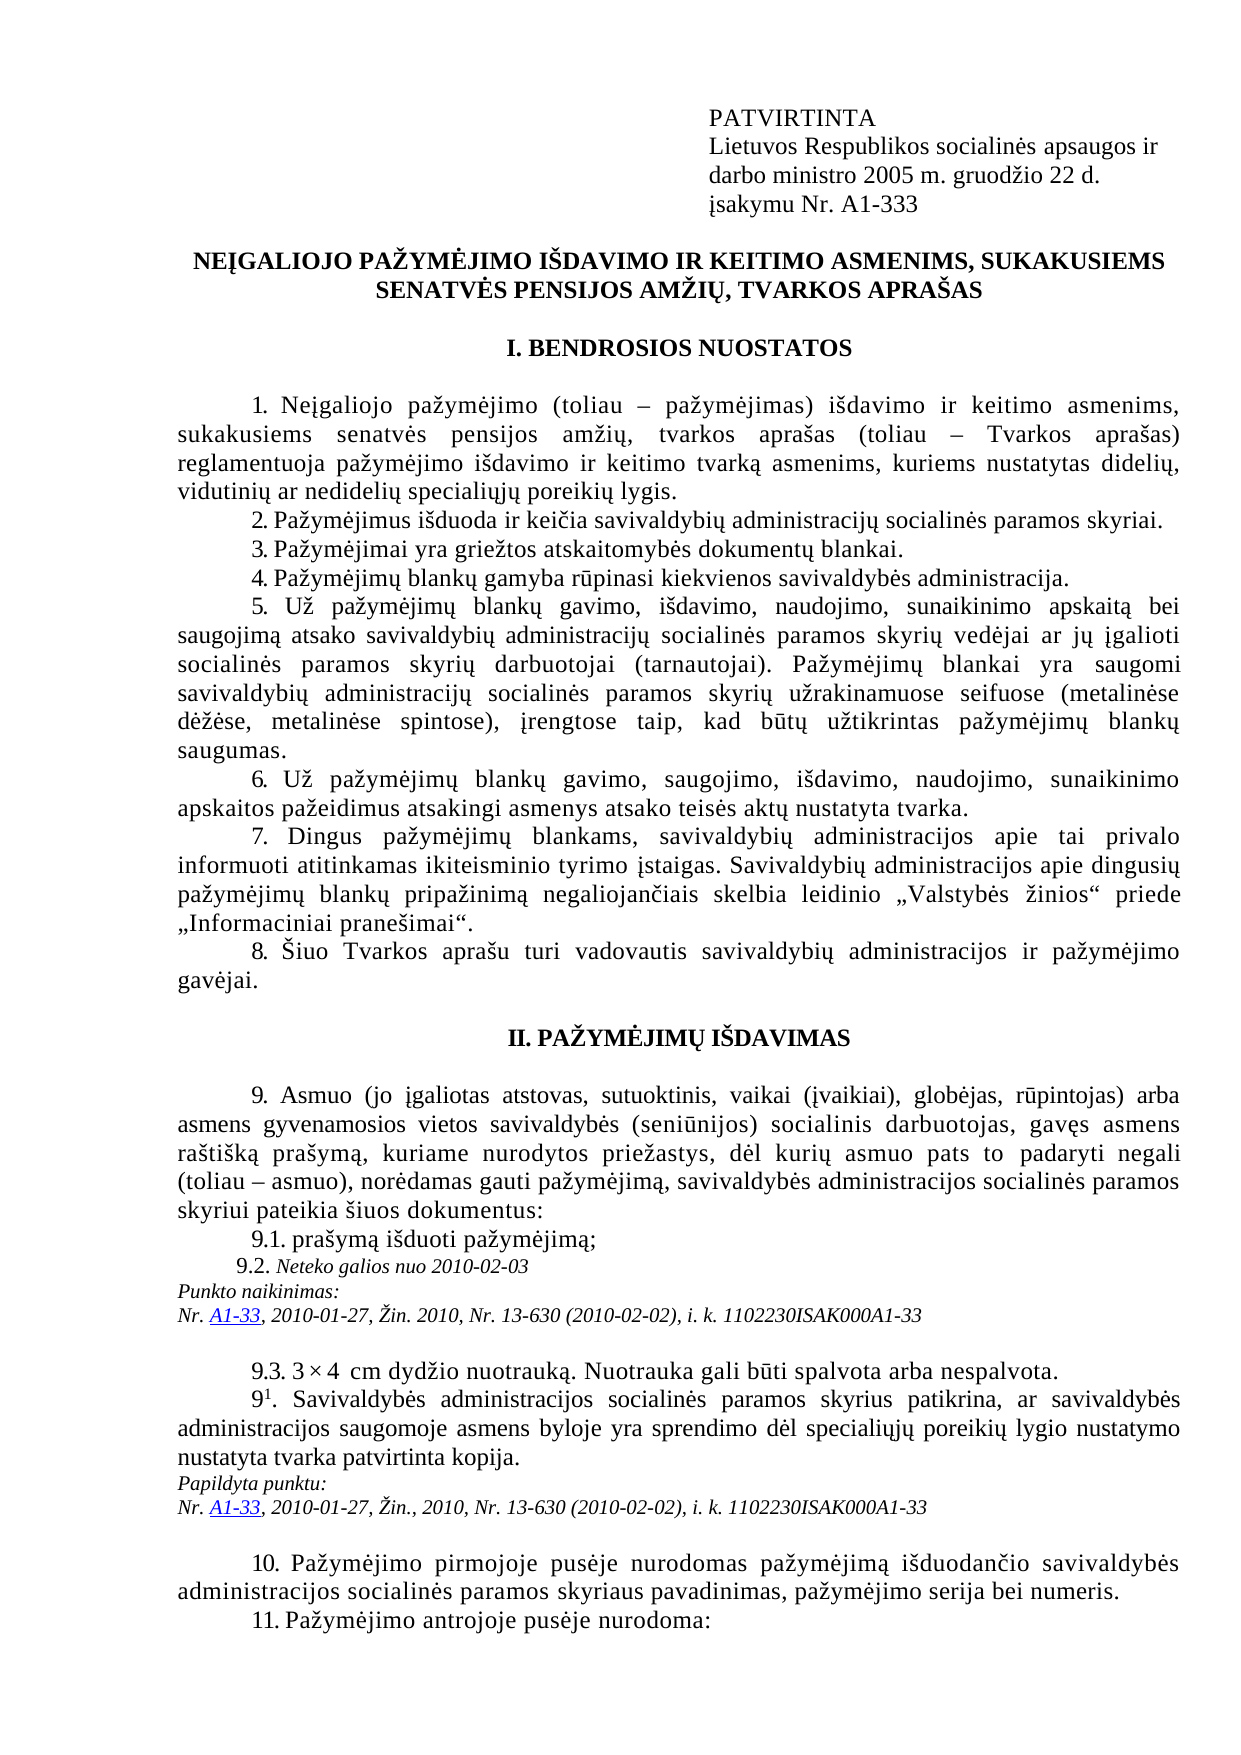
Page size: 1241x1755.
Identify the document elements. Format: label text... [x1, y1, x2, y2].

text NEĮGALIOJO PAŽYMĖJIMO IŠDAVIMO IR KEITIMO ASMENIMS, SUKAKUSIEMS SENATVĖS PENSIJOS AMŽIŲ, TVARKOS APRAŠAS [177, 246, 1181, 304]
text 1. Neįgaliojo pažymėjimo (toliau – pažymėjimas) išdavimo ir keitimo asmenims, sukakusiems senatvės pensijos amžių, tvarkos aprašas (toliau – Tvarkos aprašas) reglamentuoja pažymėjimo išdavimo ir keitimo tvarką asmenims, kuriems nustatytas didelių, vidutinių ar nedidelių specialiųjų poreikių lygis. [177, 390, 1181, 505]
text Nr. A1-33, 2010-01-27, Žin., 2010, Nr. 13-630 (2010-02-02), i. k. 1102230ISAK000A1-33 [177, 1495, 1181, 1519]
text 7. Dingus pažymėjimų blankams, savivaldybių administracijos apie tai privalo informuoti atitinkamas ikiteisminio tyrimo įstaigas. Savivaldybių administracijos apie dingusių pažymėjimų blankų pripažinimą negaliojančiais skelbia leidinio „Valstybės žinios“ priede „Informaciniai pranešimai“. [177, 821, 1181, 936]
text 4. Pažymėjimų blankų gamyba rūpinasi kiekvienos savivaldybės administracija. [177, 563, 1181, 591]
text įsakymu Nr. A1-333 [177, 189, 1181, 218]
text 9.1. prašymą išduoti pažymėjimą; [177, 1224, 1181, 1253]
text Papildyta punktu: [177, 1471, 1181, 1495]
text 8. Šiuo Tvarkos aprašu turi vadovautis savivaldybių administracijos ir pažymėjimo gavėjai. [177, 936, 1181, 994]
text 10. Pažymėjimo pirmojoje pusėje nurodomas pažymėjimą išduodančio savivaldybės administracijos socialinės paramos skyriaus pavadinimas, pažymėjimo serija bei numeris. [177, 1548, 1181, 1605]
text 5. Už pažymėjimų blankų gavimo, išdavimo, naudojimo, sunaikinimo apskaitą bei saugojimą atsako savivaldybių administracijų socialinės paramos skyrių vedėjai ar jų įgalioti socialinės paramos skyrių darbuotojai (tarnautojai). Pažymėjimų blankai yra saugomi savivaldybių administracijų socialinės paramos skyrių užrakinamuose seifuose (metalinėse dėžėse, metalinėse spintose), įrengtose taip, kad būtų užtikrintas pažymėjimų blankų saugumas. [177, 591, 1181, 764]
text darbo ministro 2005 m. gruodžio 22 d. [177, 160, 1181, 189]
text II. PAŽYMĖJIMŲ IŠDAVIMAS [177, 1023, 1181, 1051]
text 3. Pažymėjimai yra griežtos atskaitomybės dokumentų blankai. [177, 534, 1181, 563]
text 2. Pažymėjimus išduoda ir keičia savivaldybių administracijų socialinės paramos skyriai. [177, 505, 1181, 534]
text Nr. A1-33, 2010-01-27, Žin. 2010, Nr. 13-630 (2010-02-02), i. k. 1102230ISAK000A1-33 [177, 1303, 1181, 1327]
text I. BENDROSIOS NUOSTATOS [177, 333, 1181, 361]
text 11. Pažymėjimo antrojoje pusėje nurodoma: [177, 1605, 1181, 1634]
text 9. Asmuo (jo įgaliotas atstovas, sutuoktinis, vaikai (įvaikiai), globėjas, rūpintojas) arba asmens gyvenamosios vietos savivaldybės (seniūnijos) socialinis darbuotojas, gavęs asmens raštišką prašymą, kuriame nurodytos priežastys, dėl kurių asmuo pats to padaryti negali (toliau – asmuo), norėdamas gauti pažymėjimą, savivaldybės administracijos socialinės paramos skyriui pateikia šiuos dokumentus: [177, 1080, 1181, 1224]
text 91. Savivaldybės administracijos socialinės paramos skyrius patikrina, ar savivaldybės administracijos saugomoje asmens byloje yra sprendimo dėl specialiųjų poreikių lygio nustatymo nustatyta tvarka patvirtinta kopija. [177, 1384, 1181, 1471]
text Lietuvos Respublikos socialinės apsaugos ir [177, 131, 1181, 160]
text 6. Už pažymėjimų blankų gavimo, saugojimo, išdavimo, naudojimo, sunaikinimo apskaitos pažeidimus atsakingi asmenys atsako teisės aktų nustatyta tvarka. [177, 764, 1181, 821]
text PATVIRTINTA [177, 103, 1181, 131]
text Punkto naikinimas: [177, 1279, 1181, 1303]
text 9.3. 3×4 cm dydžio nuotrauką. Nuotrauka gali būti spalvota arba nespalvota. [177, 1356, 1181, 1384]
text 9.2. Neteko galios nuo 2010-02-03 [177, 1253, 1181, 1279]
